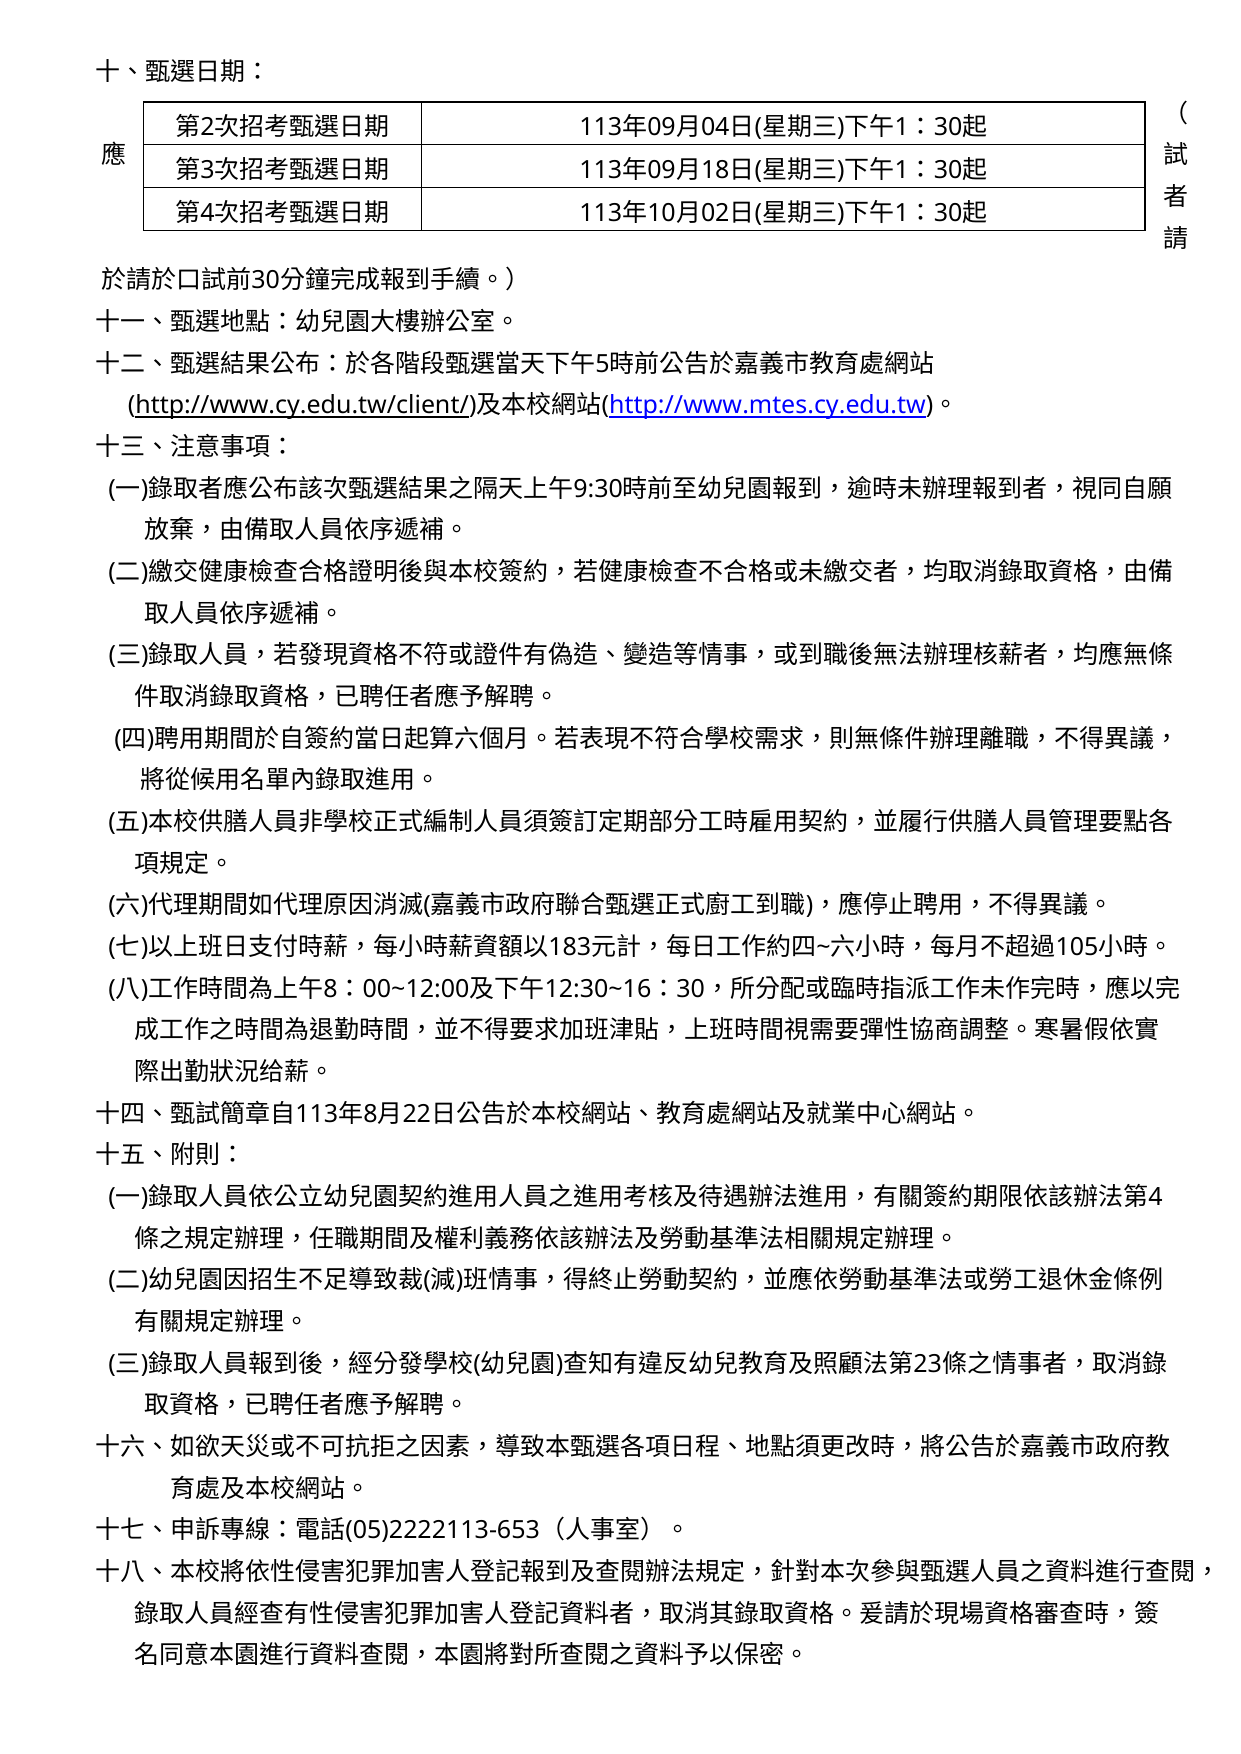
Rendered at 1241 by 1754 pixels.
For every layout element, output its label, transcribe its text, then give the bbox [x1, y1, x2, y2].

table_header 113年09月04日(星期三)下午1：30起 [422, 103, 1144, 144]
text 有關規定辦理。 [89, 1297, 1199, 1339]
text 條之規定辦理，任職期間及權利義務依該辦法及勞動基準法相關規定辦理。 [89, 1214, 1199, 1256]
text 際出勤狀況给薪。 [89, 1047, 1199, 1089]
table_cell 第4次招考甄選日期 [144, 188, 421, 229]
text （應試者請於請於口試前30分鐘完成報到手續。） [101, 89, 1199, 297]
text (一)錄取人員依公立幼兒園契約進用人員之進用考核及待遇辦法進用，有關簽約期限依該辦法第4 [89, 1172, 1199, 1214]
text 取人員依序遞補。 [112, 589, 1199, 631]
text 十五、附則： [89, 1131, 1199, 1172]
text 十二、甄選結果公布：於各階段甄選當天下午5時前公告於嘉義市教育處網站 [89, 339, 1199, 381]
text 件取消錄取資格，已聘任者應予解聘。 [89, 672, 1199, 714]
text 十七、申訴專線：電話(05)2222113-653（人事室）。 [89, 1506, 1199, 1547]
text 十一、甄選地點：幼兒園大樓辦公室。 [89, 297, 1199, 339]
text 十八、本校將依性侵害犯罪加害人登記報到及查閱辦法規定，針對本次參與甄選人員之資料進行查閱， [89, 1547, 1199, 1589]
text 將從候用名單內錄取進用。 [89, 756, 1199, 797]
text (http://www.cy.edu.tw/client/)及本校網站(http://www.mtes.cy.edu.tw)。 [89, 381, 1199, 422]
text (二)幼兒園因招生不足導致裁(減)班情事，得終止勞動契約，並應依勞動基準法或勞工退休金條例 [89, 1256, 1199, 1297]
table_cell 第3次招考甄選日期 [144, 145, 421, 187]
text 取資格，已聘任者應予解聘。 [112, 1381, 1199, 1422]
text (三)錄取人員報到後，經分發學校(幼兒園)查知有違反幼兒教育及照顧法第23條之情事者，取消錄 [89, 1339, 1199, 1381]
text (二)繳交健康檢查合格證明後與本校簽約，若健康檢查不合格或未繳交者，均取消錄取資格，由備 [89, 547, 1199, 589]
text (六)代理期間如代理原因消滅(嘉義市政府聯合甄選正式廚工到職)，應停止聘用，不得異議。 [89, 881, 1199, 922]
text (五)本校供膳人員非學校正式編制人員須簽訂定期部分工時雇用契約，並履行供膳人員管理要點各 [89, 797, 1199, 839]
text 項規定。 [89, 839, 1199, 881]
text (三)錄取人員，若發現資格不符或證件有偽造、變造等情事，或到職後無法辦理核薪者，均應無條 [89, 631, 1199, 672]
text 錄取人員經查有性侵害犯罪加害人登記資料者，取消其錄取資格。爰請於現場資格審查時，簽 [89, 1589, 1199, 1631]
text (八)工作時間為上午8：00~12:00及下午12:30~16：30，所分配或臨時指派工作未作完時，應以完 [89, 964, 1199, 1006]
text 成工作之時間為退勤時間，並不得要求加班津貼，上班時間視需要彈性協商調整。寒暑假依實 [89, 1006, 1199, 1047]
text 育處及本校網站。 [89, 1464, 1199, 1506]
text (四)聘用期間於自簽約當日起算六個月。若表現不符合學校需求，則無條件辦理離職，不得異議， [89, 714, 1199, 756]
text 十三、注意事項： [89, 422, 1199, 464]
text (七)以上班日支付時薪，每小時薪資額以183元計，每日工作約四~六小時，每月不超過105小時。 [89, 922, 1199, 964]
text (一)錄取者應公布該次甄選結果之隔天上午9:30時前至幼兒園報到，逾時未辦理報到者，視同自願 [89, 464, 1199, 506]
text 十、甄選日期： [89, 47, 1199, 89]
text 放棄，由備取人員依序遞補。 [112, 506, 1199, 547]
table_cell 113年10月02日(星期三)下午1：30起 [422, 188, 1144, 229]
text 十六、如欲天災或不可抗拒之因素，導致本甄選各項日程、地點須更改時，將公告於嘉義市政府教 [89, 1422, 1199, 1464]
table_cell 113年09月18日(星期三)下午1：30起 [422, 145, 1144, 187]
text 名同意本園進行資料查閱，本園將對所查閱之資料予以保密。 [89, 1631, 1199, 1672]
text 十四、甄試簡章自113年8月22日公告於本校網站、教育處網站及就業中心網站。 [89, 1089, 1199, 1131]
table_header 第2次招考甄選日期 [144, 103, 421, 144]
